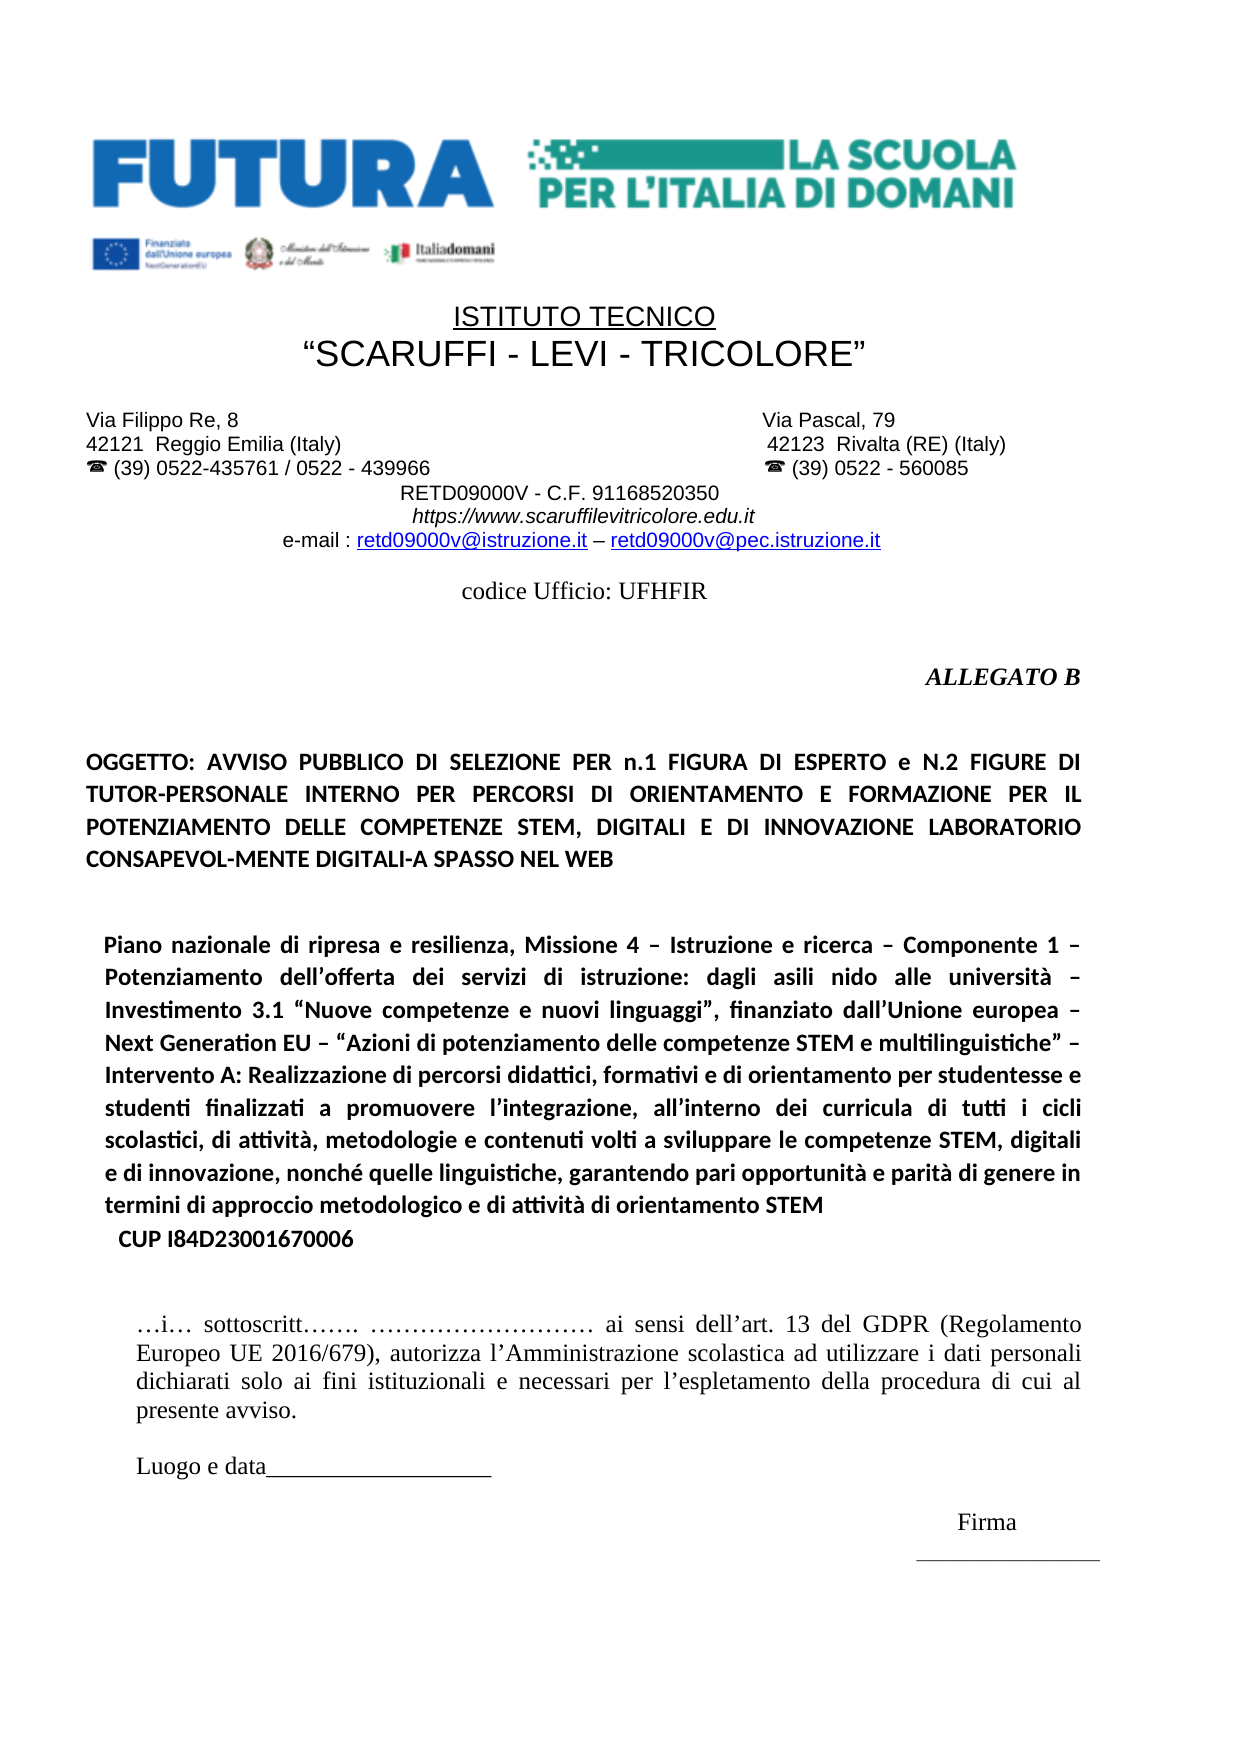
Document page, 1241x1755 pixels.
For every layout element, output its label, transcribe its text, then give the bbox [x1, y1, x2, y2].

table_header [586, 1508, 904, 1537]
text RETD09000V - C.F. 91168520350 [86, 480, 1083, 504]
subtitle “SCARUFFI - LEVI - TRICOLORE” [86, 332, 1083, 374]
table_cell ______________________ [905, 1537, 1188, 1583]
text ALLEGATO B [111, 662, 1083, 691]
text OGGETTO: AVVISO PUBBLICO DI SELEZIONE PER n.1 FIGURA DI ESPERTO e N.2 FIGURE DI TUTOR-PERSONALE INTERNO PER PERCORSI DI ORIENTAMENTO E FORMAZIONE PER IL POTENZIAMENTO DELLE COMPETENZE STEM, DIGITALI E DI INNOVAZIONE LABORATORIO CONSAPEVOL-MENTE DIGITALI-A SPASSO NEL WEB [86, 746, 1083, 874]
table_cell [586, 1537, 904, 1583]
text https://www.scaruffilevitricolore.edu.it [86, 504, 1083, 528]
text  (39) 0522-435761 / 0522 - 439966  (39) 0522 - 560085 [86, 456, 1083, 480]
subtitle ISTITUTO TECNICO [86, 300, 1083, 332]
text …i… sottoscritt……. ……………………… ai sensi dell’art. 13 del GDPR (Regolamento Europeo UE 2016/679), autorizza l’Amministrazione scolastica ad utilizzare i dati personali dichiarati solo ai fini istituzionali e necessari per l’espletamento della procedura di cui al presente avviso. [136, 1309, 1083, 1424]
table_header Firma [905, 1508, 1188, 1537]
text e-mail : retd09000v@istruzione.it – retd09000v@pec.istruzione.it [86, 528, 1083, 552]
text codice Ufficio: UFHFIR [86, 576, 1083, 605]
text 42121 Reggio Emilia (Italy) 42123 Rivalta (RE) (Italy) [86, 432, 1083, 456]
text CUP I84D23001670006 [103, 1223, 1083, 1253]
table_cell [86, 1537, 586, 1583]
text Via Filippo Re, 8 Via Pascal, 79 [86, 408, 1083, 432]
text Piano nazionale di ripresa e resilienza, Missione 4 – Istruzione e ricerca – Componente 1 – Potenziamento dell’offerta dei servizi di istruzione: dagli asili nido alle università – Investimento 3.1 “Nuove competenze e nuovi linguaggi”, finanziato dall’Unione europea – Next Generation EU – “Azioni di potenziamento delle competenze STEM e multilinguistiche” – Intervento A: Realizzazione di percorsi didattici, formativi e di orientamento per studentesse e studenti finalizzati a promuovere l’integrazione, all’interno dei curricula di tutti i cicli scolastici, di attività, metodologie e contenuti volti a sviluppare le competenze STEM, digitali e di innovazione, nonché quelle linguistiche, garantendo pari opportunità e parità di genere in termini di approccio metodologico e di attività di orientamento STEM [103, 929, 1083, 1220]
table_header [86, 1508, 586, 1537]
text Luogo e data__________________ [136, 1451, 1083, 1480]
